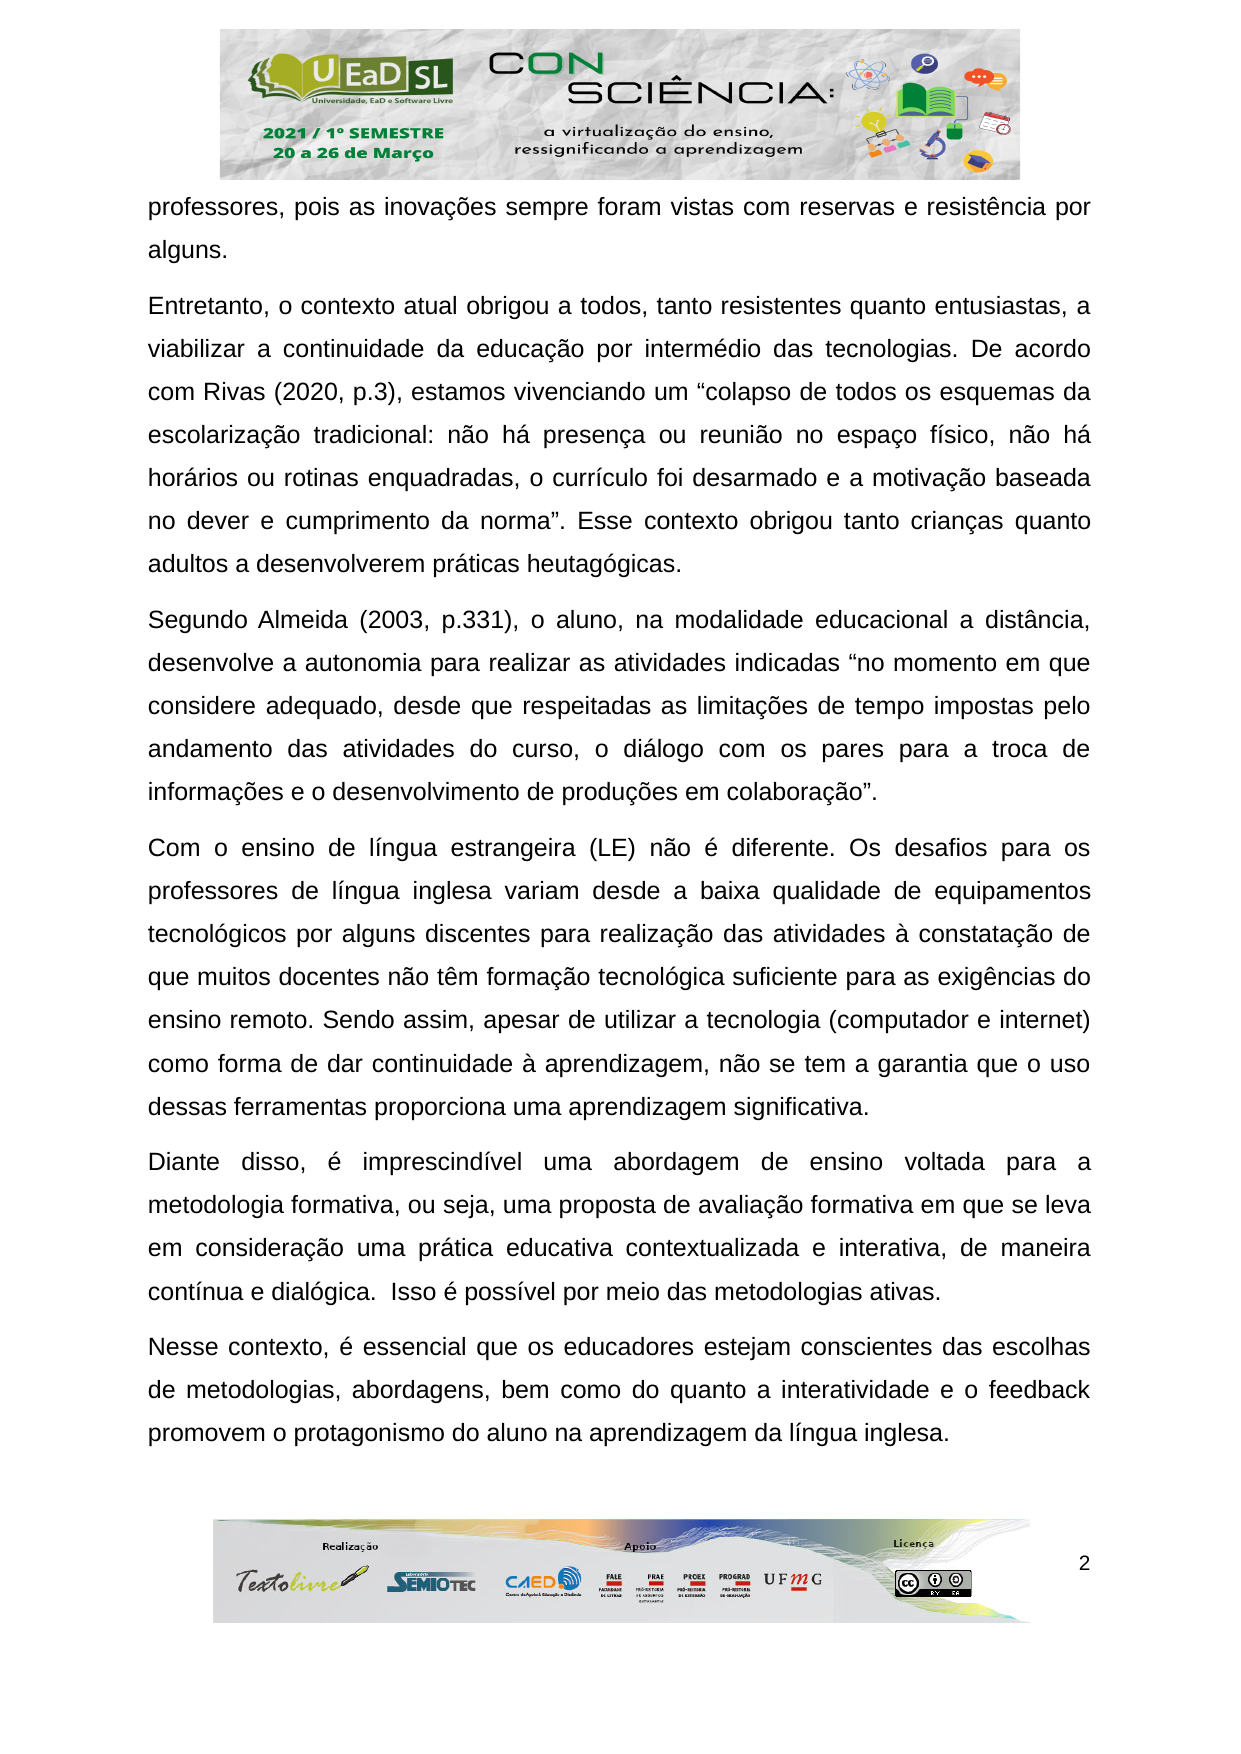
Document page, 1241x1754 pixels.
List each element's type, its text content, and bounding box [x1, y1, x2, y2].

text professores, pois as inovações sempre foram vistas com reservas e resistência por alguns. [148, 192, 1092, 264]
text Diante disso, é imprescindível uma abordagem de ensino voltada para a metodologia formativa, ou seja, uma proposta de avaliação formativa em que se leva em consideração uma prática educativa contextualizada e interativa, de maneira contínua e dialógica. Isso é possível por meio das metodologias ativas. [148, 1147, 1092, 1305]
text Nesse contexto, é essencial que os educadores estejam conscientes das escolhas de metodologias, abordagens, bem como do quanto a interatividade e o feedback promovem o protagonismo do aluno na aprendizagem da língua inglesa. [148, 1332, 1092, 1447]
text Entretanto, o contexto atual obrigou a todos, tanto resistentes quanto entusiastas, a viabilizar a continuidade da educação por intermédio das tecnologias. De acordo com Rivas (2020, p.3), estamos vivenciando um “colapso de todos os esquemas da escolarização tradicional: não há presença ou reunião no espaço físico, não há horários ou rotinas enquadradas, o currículo foi desarmado e a motivação baseada no dever e cumprimento da norma”. Esse contexto obrigou tanto crianças quanto adultos a desenvolverem práticas heutagógicas. [148, 291, 1092, 578]
text Segundo Almeida (2003, p.331), o aluno, na modalidade educacional a distância, desenvolve a autonomia para realizar as atividades indicadas “no momento em que considere adequado, desde que respeitadas as limitações de tempo impostas pelo andamento das atividades do curso, o diálogo com os pares para a troca de informações e o desenvolvimento de produções em colaboração”. [148, 605, 1092, 806]
text Com o ensino de língua estrangeira (LE) não é diferente. Os desafios para os professores de língua inglesa variam desde a baixa qualidade de equipamentos tecnológicos por alguns discentes para realização das atividades à constatação de que muitos docentes não têm formação tecnológica suficiente para as exigências do ensino remoto. Sendo assim, apesar de utilizar a tecnologia (computador e internet) como forma de dar continuidade à aprendizagem, não se tem a garantia que o uso dessas ferramentas proporciona uma aprendizagem significativa. [148, 833, 1092, 1120]
